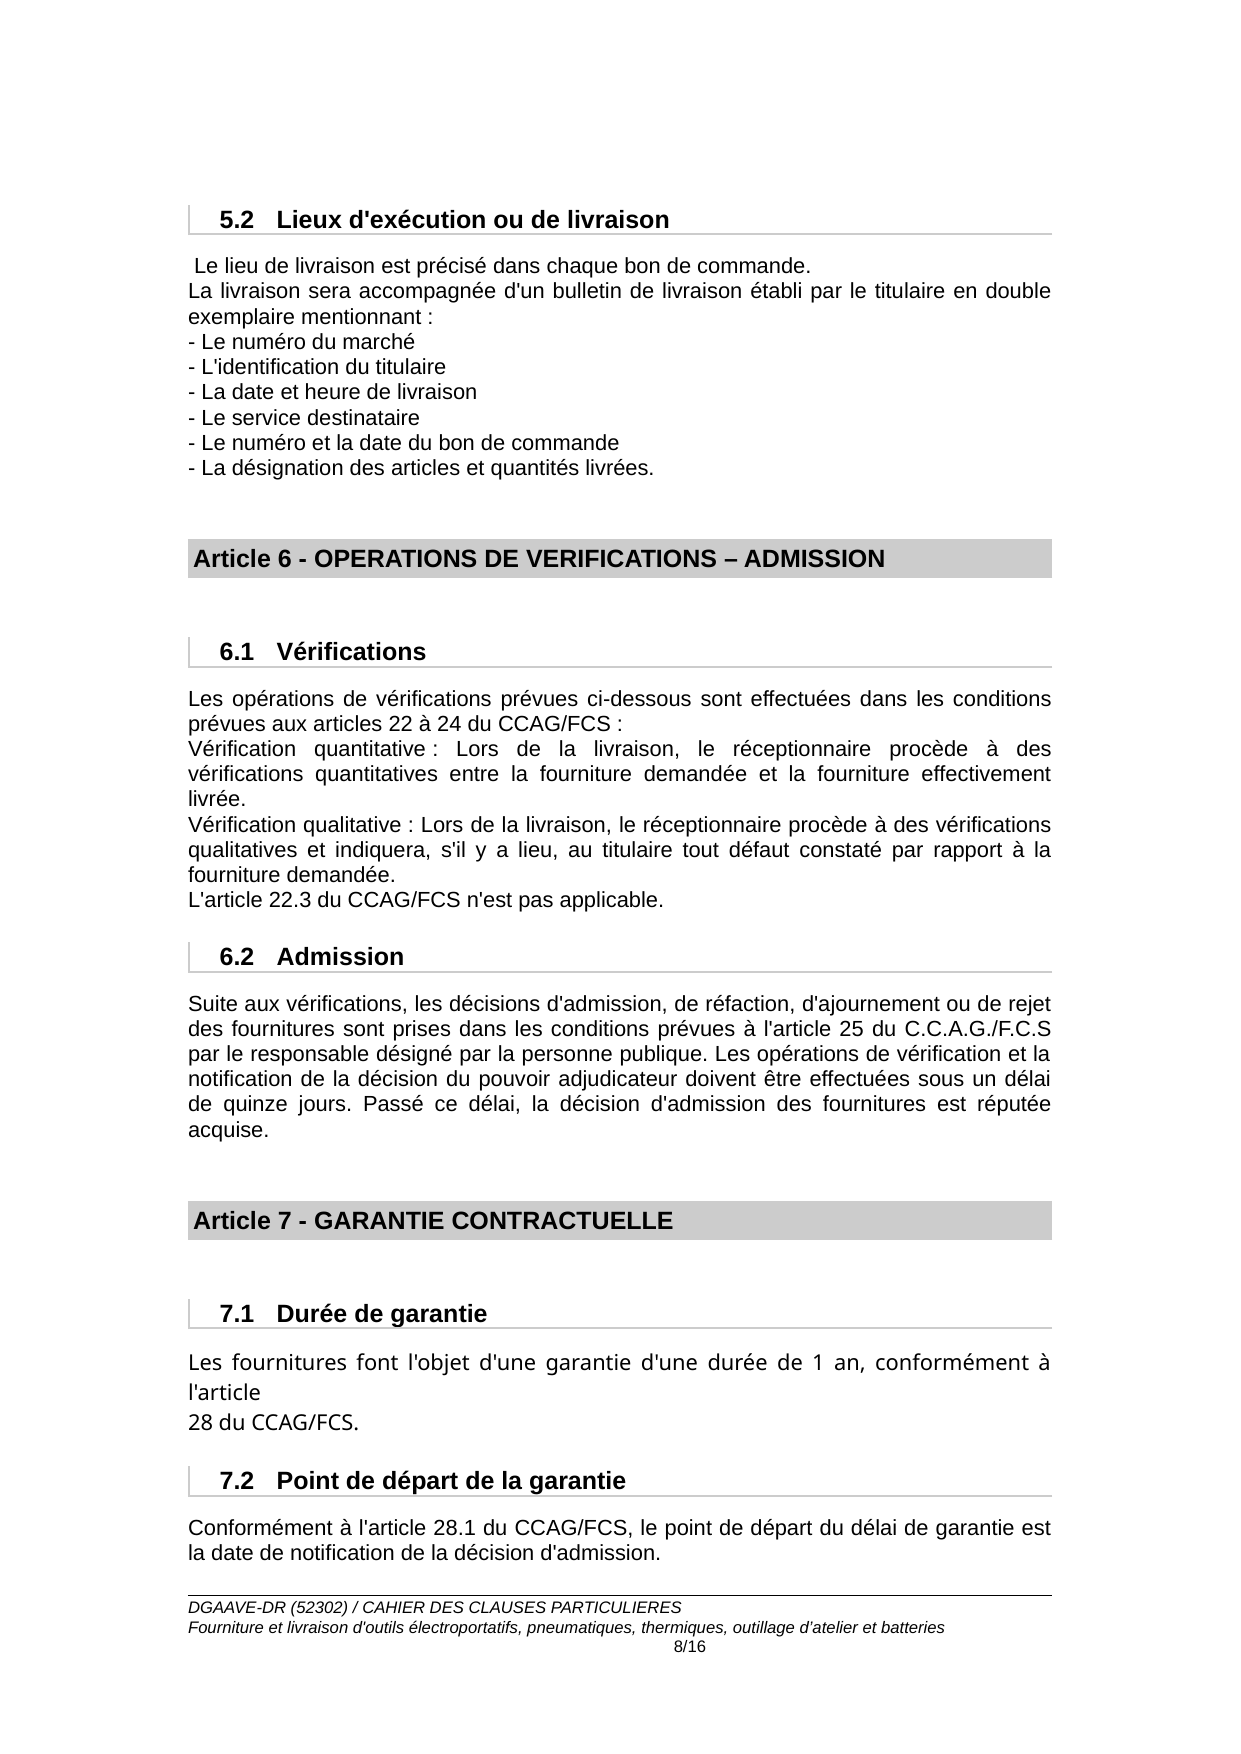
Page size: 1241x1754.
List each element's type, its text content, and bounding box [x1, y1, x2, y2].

subtitle Vérifications [190, 637, 1052, 666]
text Les opérations de vérifications prévues ci-dessous sont effectuées dans les conditions prévues aux articles 22 à 24 du CCAG/FCS : [188, 686, 1052, 736]
subtitle OPERATIONS DE VERIFICATIONS – ADMISSION [190, 541, 1050, 576]
text - La date et heure de livraison [188, 379, 1052, 404]
text 28 du CCAG/FCS. [188, 1407, 1052, 1437]
text Les fournitures font l'objet d'une garantie d'une durée de 1 an, conformément à l'article [188, 1347, 1052, 1407]
text L'article 22.3 du CCAG/FCS n'est pas applicable. [188, 887, 1052, 912]
text Vérification qualitative : Lors de la livraison, le réceptionnaire procède à des vérifications qualitatives et indiquera, s'il y a lieu, au titulaire tout défaut constaté par rapport à la fourniture demandée. [188, 812, 1052, 887]
text - L'identification du titulaire [188, 354, 1052, 379]
text Suite aux vérifications, les décisions d'admission, de réfaction, d'ajournement ou de rejet des fournitures sont prises dans les conditions prévues à l'article 25 du C.C.A.G./F.C.S par le responsable désigné par la personne publique. Les opérations de vérification et la notification de la décision du pouvoir adjudicateur doivent être effectuées sous un délai de quinze jours. Passé ce délai, la décision d'admission des fournitures est réputée acquise. [188, 990, 1052, 1142]
text - La désignation des articles et quantités livrées. [188, 455, 1052, 480]
text - Le service destinataire [188, 404, 1052, 429]
subtitle Point de départ de la garantie [190, 1466, 1052, 1495]
subtitle GARANTIE CONTRACTUELLE [190, 1203, 1050, 1238]
text Vérification quantitative : Lors de la livraison, le réceptionnaire procède à des vérifications quantitatives entre la fourniture demandée et la fourniture effectivement livrée. [188, 736, 1052, 812]
subtitle Admission [190, 942, 1052, 971]
text La livraison sera accompagnée d'un bulletin de livraison établi par le titulaire en double exemplaire mentionnant : [188, 278, 1052, 329]
subtitle Lieux d'exécution ou de livraison [188, 204, 1052, 233]
text Le lieu de livraison est précisé dans chaque bon de commande. [188, 253, 1052, 278]
text - Le numéro du marché [188, 329, 1052, 354]
text - Le numéro et la date du bon de commande [188, 429, 1052, 455]
subtitle Durée de garantie [190, 1299, 1052, 1327]
text Conformément à l'article 28.1 du CCAG/FCS, le point de départ du délai de garantie est la date de notification de la décision d'admission. [188, 1514, 1052, 1565]
